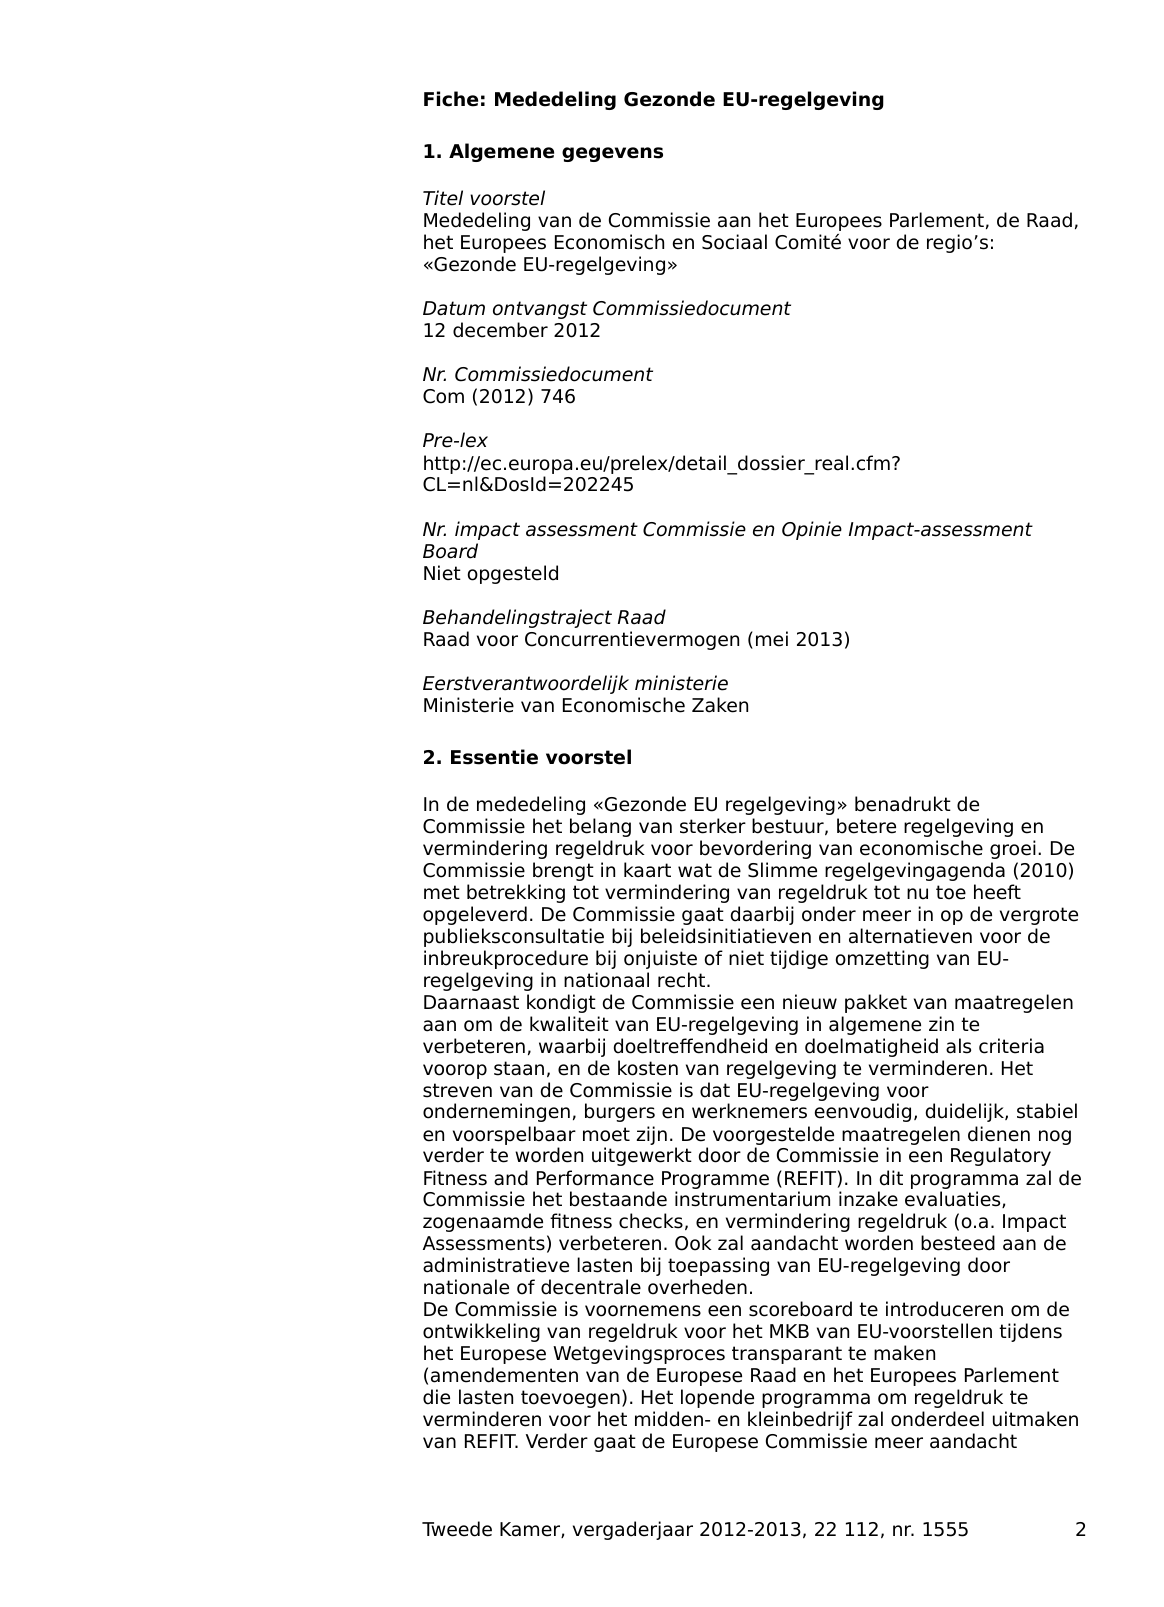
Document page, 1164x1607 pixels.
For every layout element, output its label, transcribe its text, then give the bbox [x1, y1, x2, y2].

text Niet opgesteld [422, 562, 1087, 584]
text 12 december 2012 [422, 320, 1087, 342]
subtitle 1. Algemene gegevens [422, 141, 1087, 163]
text http://ec.europa.eu/prelex/detail_dossier_real.cfm?CL=nl&DosId=202245 [422, 452, 1087, 496]
text Mededeling van de Commissie aan het Europees Parlement, de Raad, het Europees Economisch en Sociaal Comité voor de regio’s: «Gezonde EU-regelgeving» [422, 210, 1087, 276]
text Ministerie van Economische Zaken [422, 695, 1087, 717]
text Datum ontvangst Commissiedocument [422, 298, 1087, 320]
text Nr. impact assessment Commissie en Opinie Impact-assessment Board [422, 518, 1087, 562]
text Nr. Commissiedocument [422, 364, 1087, 386]
text Com (2012) 746 [422, 386, 1087, 408]
text Titel voorstel [422, 188, 1087, 210]
text Behandelingstraject Raad [422, 607, 1087, 629]
text Pre-lex [422, 430, 1087, 452]
subtitle Fiche: Mededeling Gezonde EU-regelgeving [422, 89, 1087, 111]
text Eerstverantwoordelijk ministerie [422, 673, 1087, 695]
text In de mededeling «Gezonde EU regelgeving» benadrukt de Commissie het belang van sterker bestuur, betere regelgeving en vermindering regeldruk voor bevordering van economische groei. De Commissie brengt in kaart wat de Slimme regelgevingagenda (2010) met betrekking tot vermindering van regeldruk tot nu toe heeft opgeleverd. De Commissie gaat daarbij onder meer in op de vergrote publieksconsultatie bij beleidsinitiatieven en alternatieven voor de inbreukprocedure bij onjuiste of niet tijdige omzetting van EU-regelgeving in nationaal recht. [422, 794, 1087, 992]
subtitle 2. Essentie voorstel [422, 747, 1087, 769]
text Daarnaast kondigt de Commissie een nieuw pakket van maatregelen aan om de kwaliteit van EU-regelgeving in algemene zin te verbeteren, waarbij doeltreffendheid en doelmatigheid als criteria voorop staan, en de kosten van regelgeving te verminderen. Het streven van de Commissie is dat EU-regelgeving voor ondernemingen, burgers en werknemers eenvoudig, duidelijk, stabiel en voorspelbaar moet zijn. De voorgestelde maatregelen dienen nog verder te worden uitgewerkt door de Commissie in een Regulatory Fitness and Performance Programme (REFIT). In dit programma zal de Commissie het bestaande instrumentarium inzake evaluaties, zogenaamde fitness checks, en vermindering regeldruk (o.a. Impact Assessments) verbeteren. Ook zal aandacht worden besteed aan de administratieve lasten bij toepassing van EU-regelgeving door nationale of decentrale overheden. [422, 992, 1087, 1299]
text De Commissie is voornemens een scoreboard te introduceren om de ontwikkeling van regeldruk voor het MKB van EU-voorstellen tijdens het Europese Wetgevingsproces transparant te maken (amendementen van de Europese Raad en het Europees Parlement die lasten toevoegen). Het lopende programma om regeldruk te verminderen voor het midden- en kleinbedrijf zal onderdeel uitmaken van REFIT. Verder gaat de Europese Commissie meer aandacht [422, 1299, 1087, 1453]
text Raad voor Concurrentievermogen (mei 2013) [422, 629, 1087, 651]
